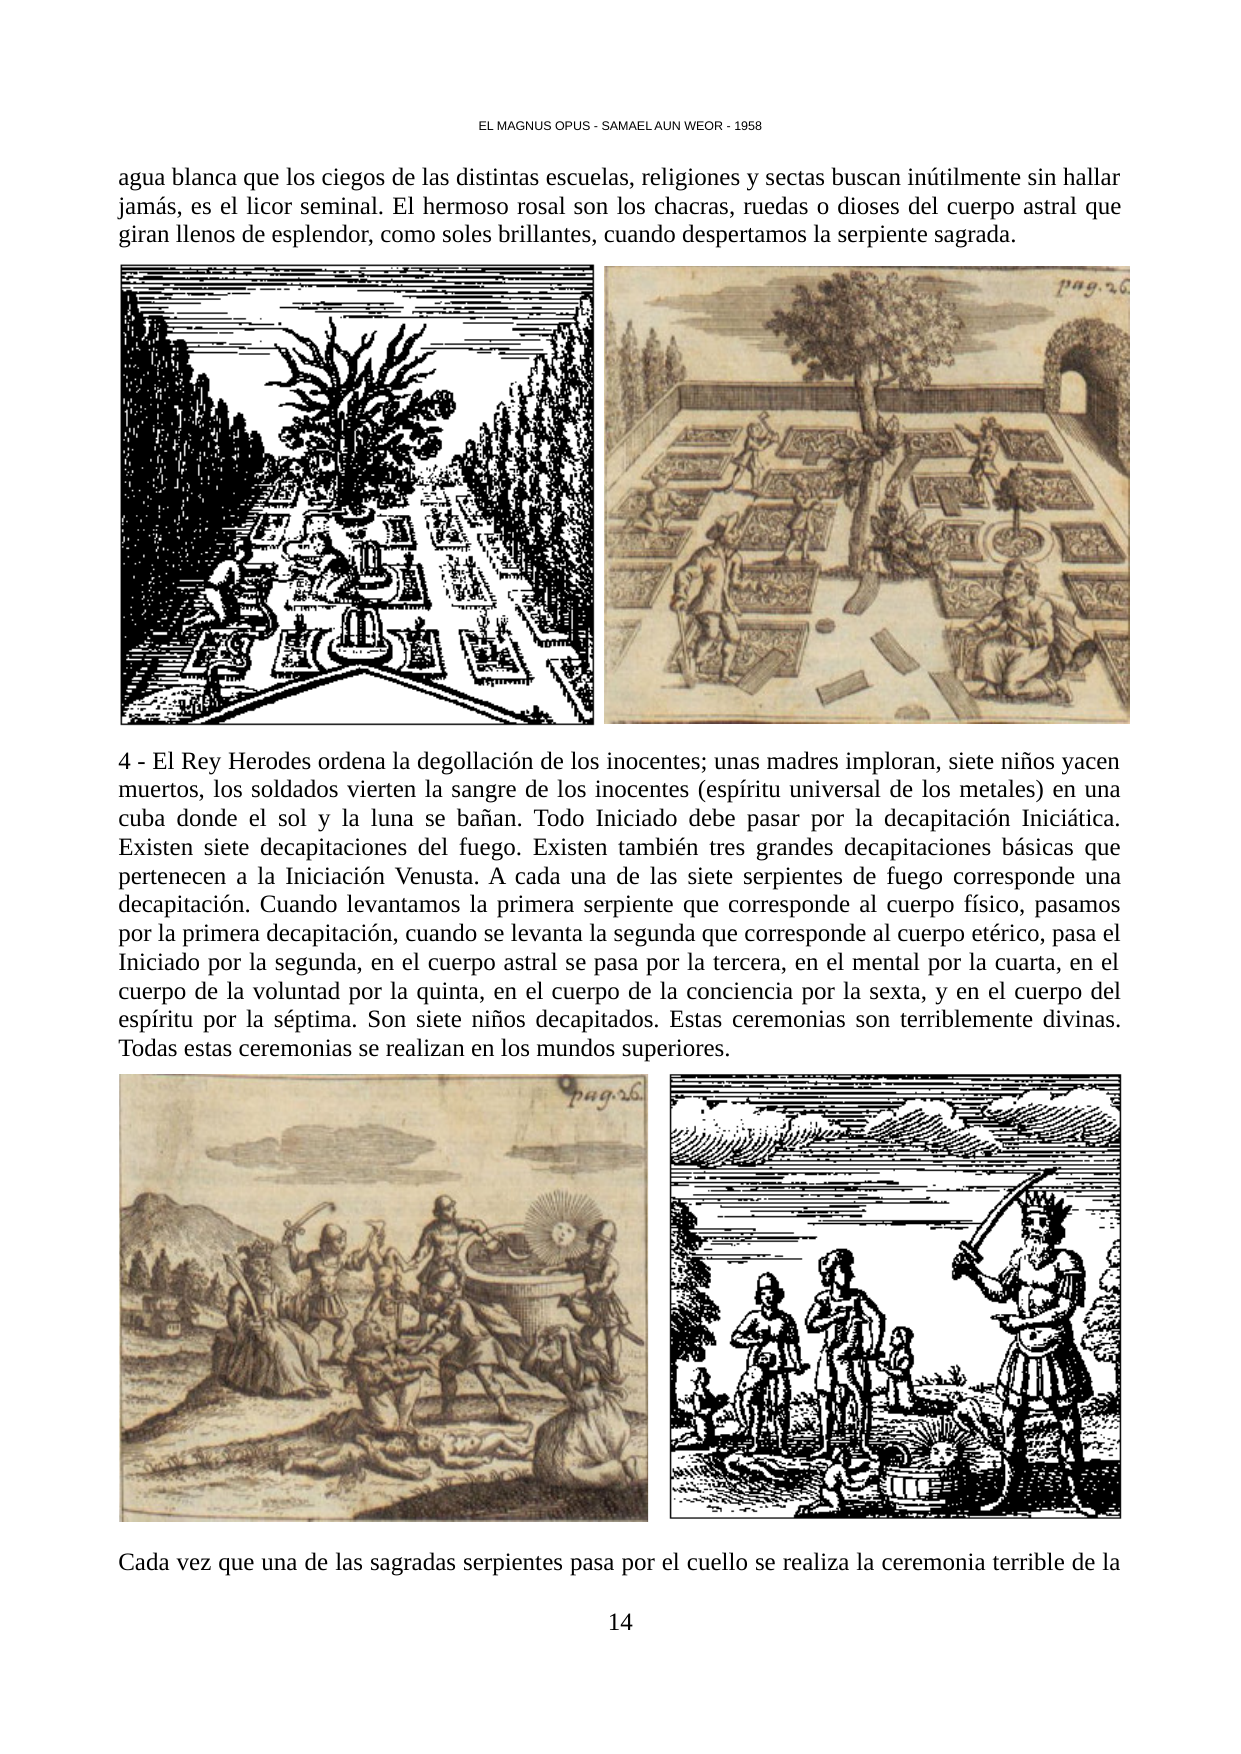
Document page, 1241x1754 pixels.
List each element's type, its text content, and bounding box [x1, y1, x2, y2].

picture [667, 1073, 1124, 1523]
text 4 - El Rey Herodes ordena la degollación de los inocentes; unas madres imploran, siete niños yacen muertos, los soldados vierten la sangre de los inocentes (espíritu universal de los metales) en una cuba donde el sol y la luna se bañan. Todo Iniciado debe pasar por la decapitación Iniciática. Existen siete decapitaciones del fuego. Existen también tres grandes decapitaciones básicas que pertenecen a la Iniciación Venusta. A cada una de las siete serpientes de fuego corresponde una decapitación. Cuando levantamos la primera serpiente que corresponde al cuerpo físico, pasamos por la primera decapitación, cuando se levanta la segunda que corresponde al cuerpo etérico, pasa el Iniciado por la segunda, en el cuerpo astral se pasa por la tercera, en el mental por la cuarta, en el cuerpo de la voluntad por la quinta, en el cuerpo de la conciencia por la sexta, y en el cuerpo del espíritu por la séptima. Son siete niños decapitados. Estas ceremonias son terriblemente divinas. Todas estas ceremonias se realizan en los mundos superiores. [118, 343, 1122, 1062]
picture [119, 1074, 649, 1522]
picture [118, 262, 597, 728]
text agua blanca que los ciegos de las distintas escuelas, religiones y sectas buscan inútilmente sin hallar jamás, es el licor seminal. El hermoso rosal son los chacras, ruedas o dioses del cuerpo astral que giran llenos de esplendor, como soles brillantes, cuando despertamos la serpiente sagrada. [118, 162, 1122, 248]
text Cada vez que una de las sagradas serpientes pasa por el cuello se realiza la ceremonia terrible de la [118, 1116, 1122, 1576]
picture [604, 266, 1130, 724]
